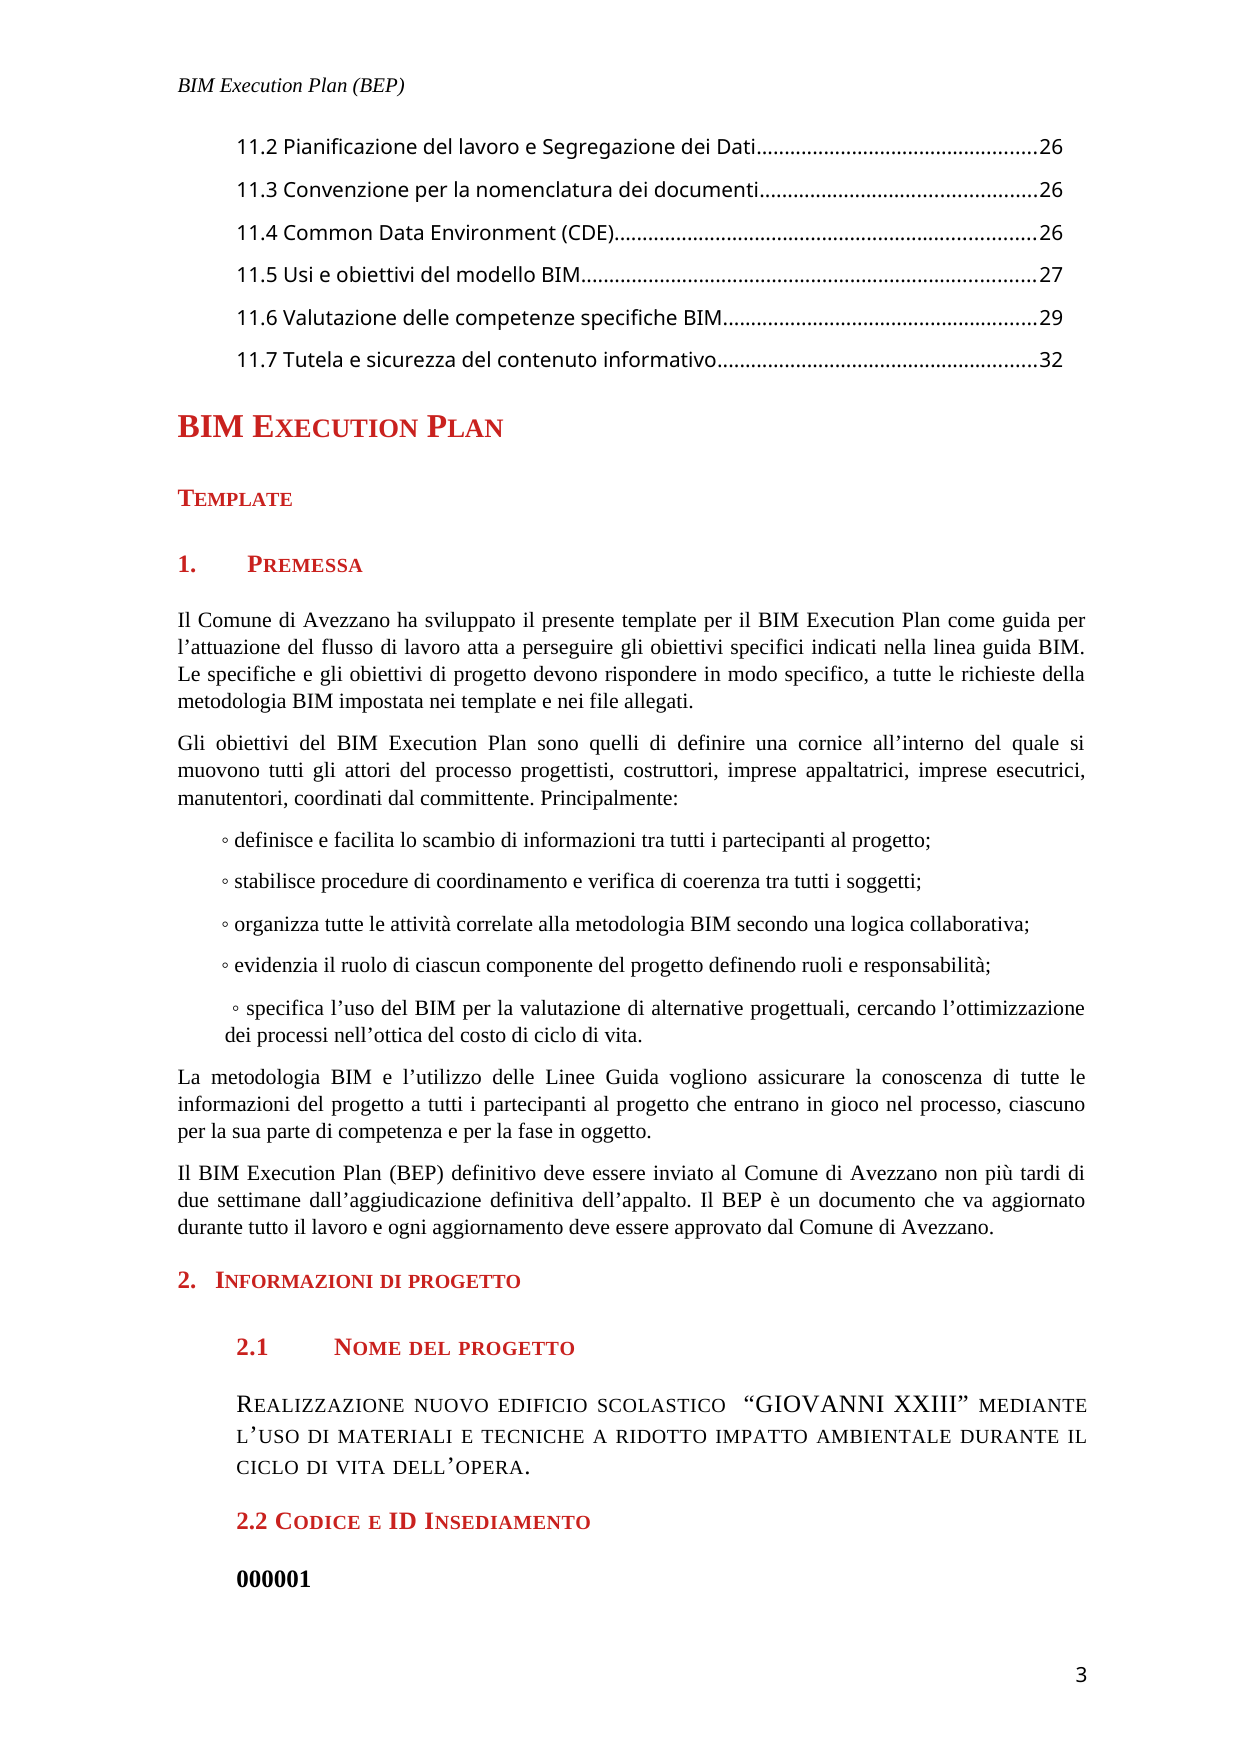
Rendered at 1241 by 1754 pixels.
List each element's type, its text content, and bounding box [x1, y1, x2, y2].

text 11.7 Tutela e sicurezza del contenuto informativo 32 [236, 346, 1087, 374]
text 11.2 Pianificazione del lavoro e Segregazione dei Dati 26 [236, 132, 1087, 161]
text ◦ specifica l’uso del BIM per la valutazione di alternative progettuali, cercando l’ottimizzazione dei processi nell’ottica del costo di ciclo di vita. [177, 994, 1087, 1047]
subtitle Template [177, 483, 1087, 511]
text La metodologia BIM e l’utilizzo delle Linee Guida vogliono assicurare la conoscenza di tutte le informazioni del progetto a tutti i partecipanti al progetto che entrano in gioco nel processo, ciascuno per la sua parte di competenza e per la fase in oggetto. [177, 1064, 1087, 1143]
text Gli obiettivi del BIM Execution Plan sono quelli di definire una cornice all’interno del quale si muovono tutti gli attori del processo progettisti, costruttori, imprese appaltatrici, imprese esecutrici, manutentori, coordinati dal committente. Principalmente: [177, 730, 1087, 810]
text Realizzazione nuovo edificio scolastico “GIOVANNI XXIII” mediante l’uso di materiali e tecniche a ridotto impatto ambientale durante il ciclo di vita dell’opera. [236, 1389, 1087, 1480]
text 11.6 Valutazione delle competenze specifiche BIM 29 [236, 303, 1087, 331]
text ◦ definisce e facilita lo scambio di informazioni tra tutti i partecipanti al progetto; [177, 827, 1087, 852]
subtitle BIM Execution Plan [177, 406, 1087, 444]
subtitle Nome del progetto [236, 1332, 1087, 1360]
text ◦ stabilisce procedure di coordinamento e verifica di coerenza tra tutti i soggetti; [177, 868, 1087, 894]
subtitle Informazioni di progetto [177, 1265, 1087, 1294]
text ◦ organizza tutte le attività correlate alla metodologia BIM secondo una logica collaborativa; [177, 911, 1087, 936]
text Il BIM Execution Plan (BEP) definitivo deve essere inviato al Comune di Avezzano non più tardi di due settimane dall’aggiudicazione definitiva dell’appalto. Il BEP è un documento che va aggiornato durante tutto il lavoro e ogni aggiornamento deve essere approvato dal Comune di Avezzano. [177, 1160, 1087, 1239]
text 11.5 Usi e obiettivi del modello BIM 27 [236, 260, 1087, 289]
text 000001 [236, 1564, 1087, 1592]
subtitle Premessa [177, 549, 1087, 578]
text Il Comune di Avezzano ha sviluppato il presente template per il BIM Execution Plan come guida per l’attuazione del flusso di lavoro atta a perseguire gli obiettivi specifici indicati nella linea guida BIM. Le specifiche e gli obiettivi di progetto devono rispondere in modo specifico, a tutte le richieste della metodologia BIM impostata nei template e nei file allegati. [177, 607, 1087, 713]
subtitle Codice e ID Insediamento [236, 1506, 1087, 1535]
text 11.3 Convenzione per la nomenclatura dei documenti 26 [236, 175, 1087, 203]
text ◦ evidenzia il ruolo di ciascun componente del progetto definendo ruoli e responsabilità; [177, 952, 1087, 978]
text 11.4 Common Data Environment (CDE) 26 [236, 218, 1087, 246]
